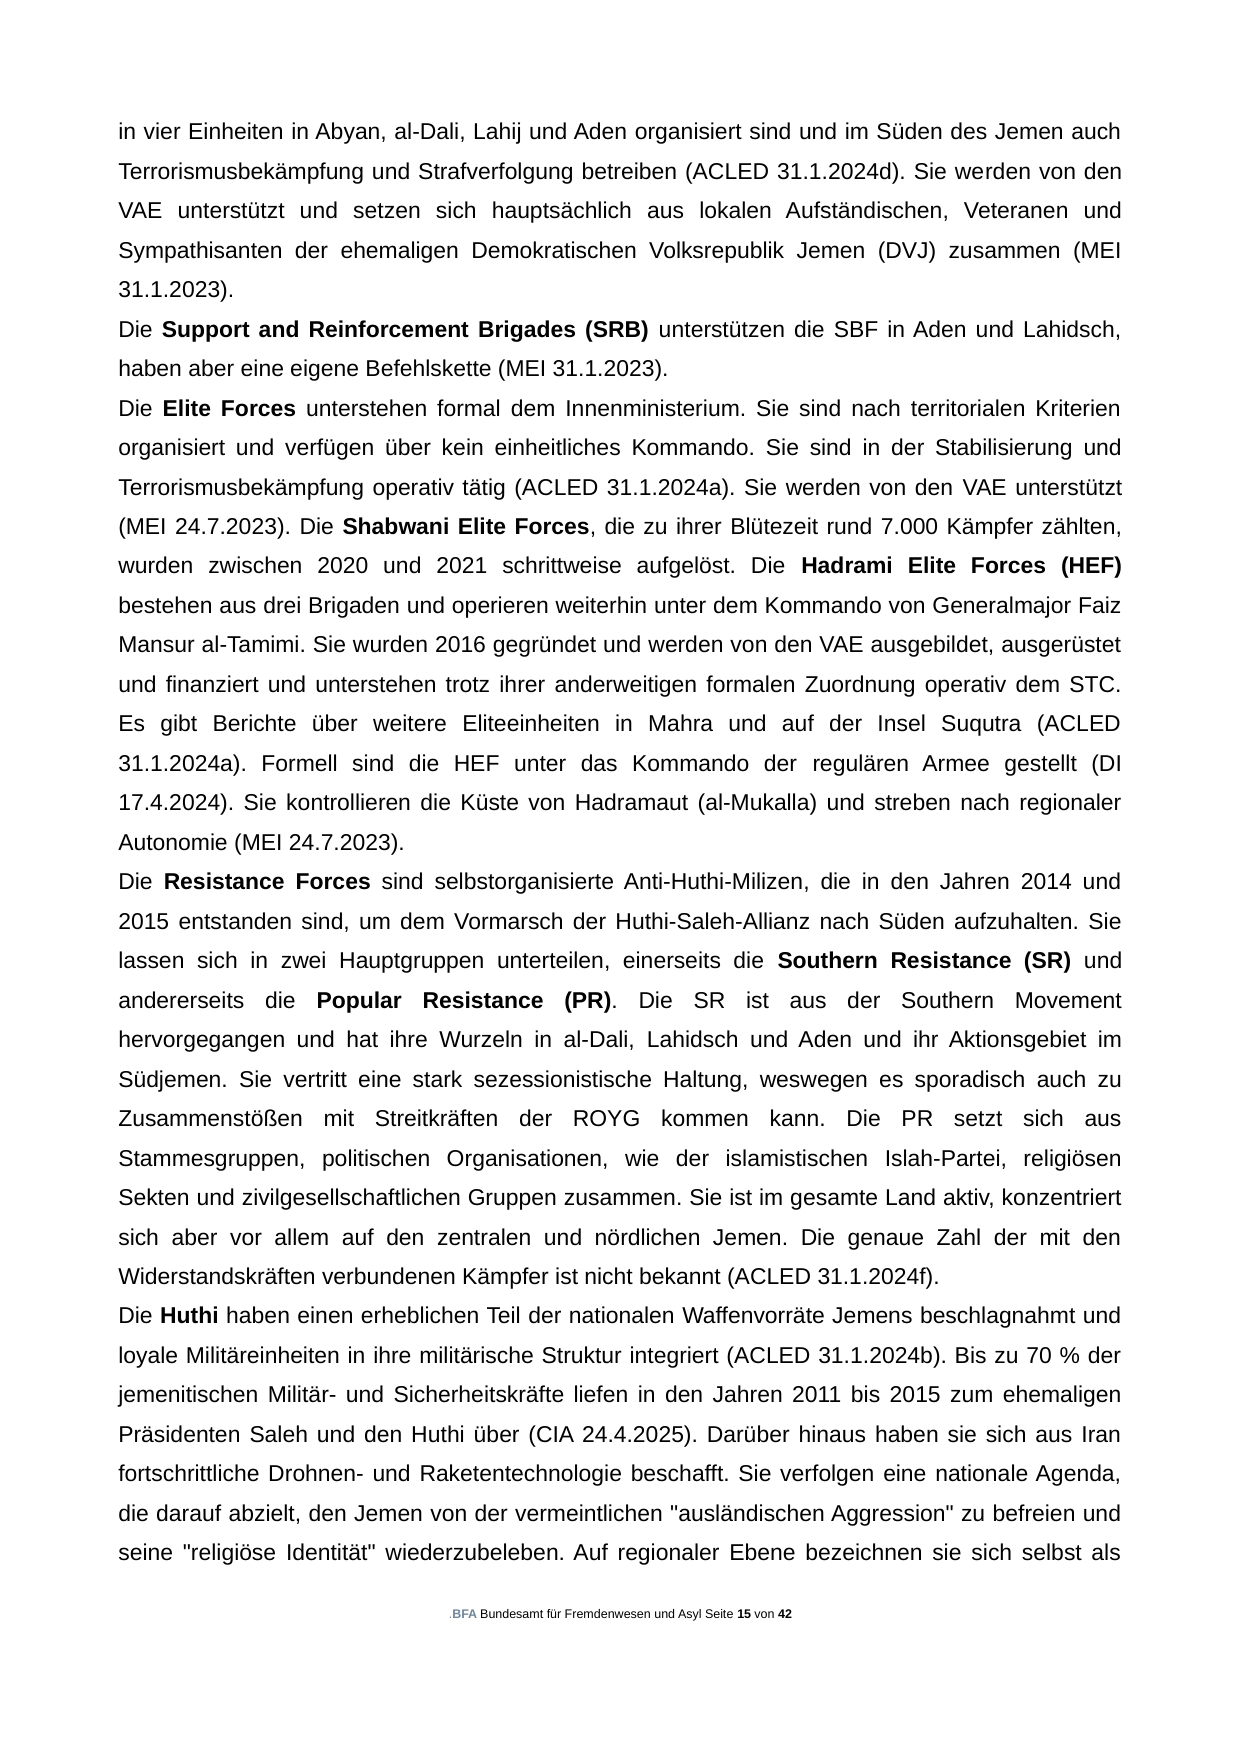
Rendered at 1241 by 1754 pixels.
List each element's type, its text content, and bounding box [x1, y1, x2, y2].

text Die Elite Forces unterstehen formal dem Innenministerium. Sie sind nach territorialen Kriterien organisiert und verfügen über kein einheitliches Kommando. Sie sind in der Stabilisierung und Terrorismusbekämpfung operativ tätig (ACLED 31.1.2024a). Sie werden von den VAE unterstützt (MEI 24.7.2023). Die Shabwani Elite Forces, die zu ihrer Blütezeit rund 7.000 Kämpfer zählten, wurden zwischen 2020 und 2021 schrittweise aufgelöst. Die Hadrami Elite Forces (HEF) bestehen aus drei Brigaden und operieren weiterhin unter dem Kommando von Generalmajor Faiz Mansur al-Tamimi. Sie wurden 2016 gegründet und werden von den VAE ausgebildet, ausgerüstet und finanziert und unterstehen trotz ihrer anderweitigen formalen Zuordnung operativ dem STC. Es gibt Berichte über weitere Eliteeinheiten in Mahra und auf der Insel Suqutra (ACLED 31.1.2024a). Formell sind die HEF unter das Kommando der regulären Armee gestellt (DI 17.4.2024). Sie kontrollieren die Küste von Hadramaut (al-Mukalla) und streben nach regionaler Autonomie (MEI 24.7.2023). [118, 394, 1122, 855]
text Die Huthi haben einen erheblichen Teil der nationalen Waffenvorräte Jemens beschlagnahmt und loyale Militäreinheiten in ihre militärische Struktur integriert (ACLED 31.1.2024b). Bis zu 70 % der jemenitischen Militär- und Sicherheitskräfte liefen in den Jahren 2011 bis 2015 zum ehemaligen Präsidenten Saleh und den Huthi über (CIA 24.4.2025). Darüber hinaus haben sie sich aus Iran fortschrittliche Drohnen- und Raketentechnologie beschafft. Sie verfolgen eine nationale Agenda, die darauf abzielt, den Jemen von der vermeintlichen "ausländischen Aggression" zu befreien und seine "religiöse Identität" wiederzubeleben. Auf regionaler Ebene bezeichnen sie sich selbst als [118, 1302, 1122, 1566]
text Die Resistance Forces sind selbstorganisierte Anti-Huthi-Milizen, die in den Jahren 2014 und 2015 entstanden sind, um dem Vormarsch der Huthi-Saleh-Allianz nach Süden aufzuhalten. Sie lassen sich in zwei Hauptgruppen unterteilen, einerseits die Southern Resistance (SR) und andererseits die Popular Resistance (PR). Die SR ist aus der Southern Movement hervorgegangen und hat ihre Wurzeln in al-Dali, Lahidsch und Aden und ihr Aktionsgebiet im Südjemen. Sie vertritt eine stark sezessionistische Haltung, weswegen es sporadisch auch zu Zusammenstößen mit Streitkräften der ROYG kommen kann. Die PR setzt sich aus Stammesgruppen, politischen Organisationen, wie der islamistischen Islah-Partei, religiösen Sekten und zivilgesellschaftlichen Gruppen zusammen. Sie ist im gesamte Land aktiv, konzentriert sich aber vor allem auf den zentralen und nördlichen Jemen. Die genaue Zahl der mit den Widerstandskräften verbundenen Kämpfer ist nicht bekannt (ACLED 31.1.2024f). [118, 868, 1122, 1289]
text in vier Einheiten in Abyan, al-Dali, Lahij und Aden organisiert sind und im Süden des Jemen auch Terrorismusbekämpfung und Strafverfolgung betreiben (ACLED 31.1.2024d). Sie werden von den VAE unterstützt und setzen sich hauptsächlich aus lokalen Aufständischen, Veteranen und Sympathisanten der ehemaligen Demokratischen Volksrepublik Jemen (DVJ) zusammen (MEI 31.1.2023). [118, 118, 1122, 302]
text Die Support and Reinforcement Brigades (SRB) unterstützen die SBF in Aden und Lahidsch, haben aber eine eigene Befehlskette (MEI 31.1.2023). [118, 316, 1122, 381]
